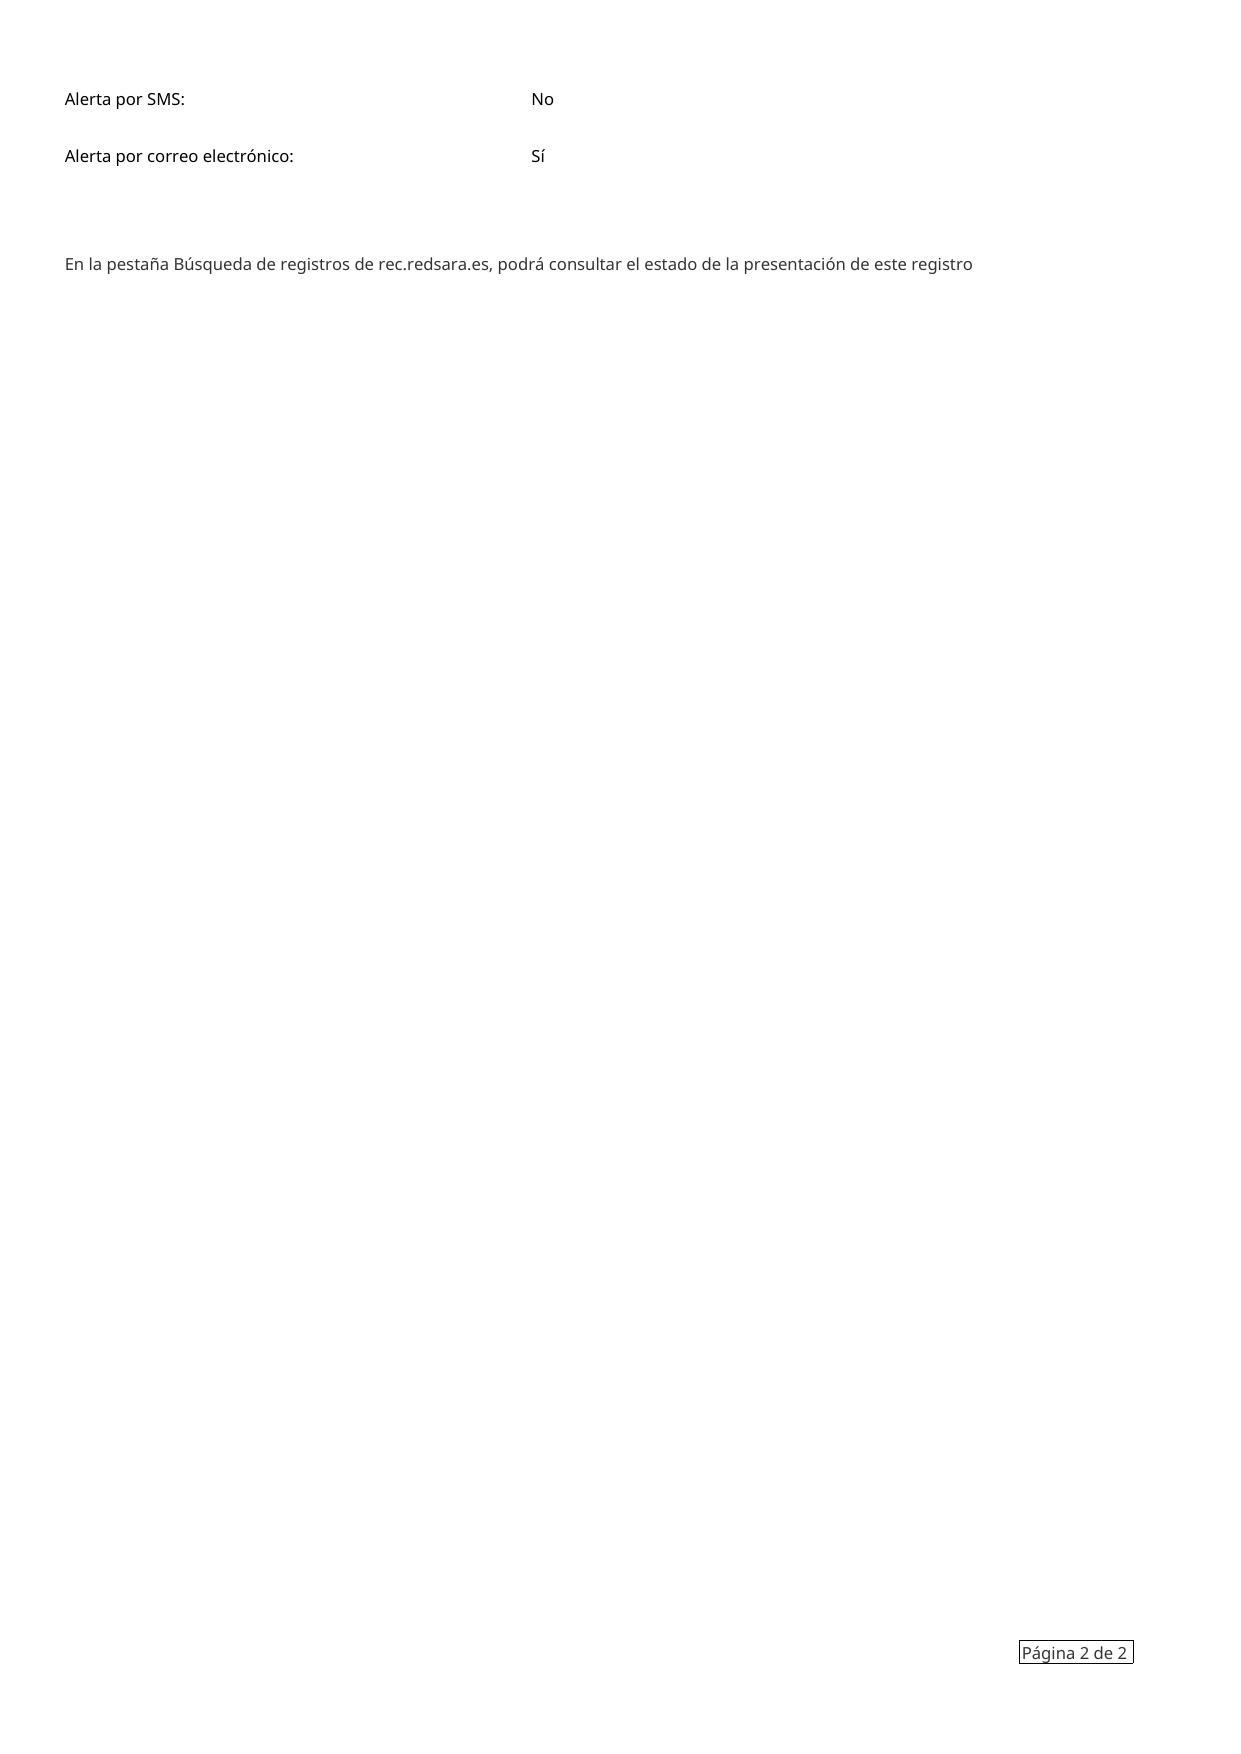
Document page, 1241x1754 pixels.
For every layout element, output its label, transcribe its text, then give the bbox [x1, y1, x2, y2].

text Alerta por correo electrónico: Sí [64, 144, 1190, 167]
text En la pestaña Búsqueda de registros de rec.redsara.es, podrá consultar el estado de la presentación de este registro [64, 253, 1190, 276]
text Alerta por SMS: No [64, 87, 1190, 110]
